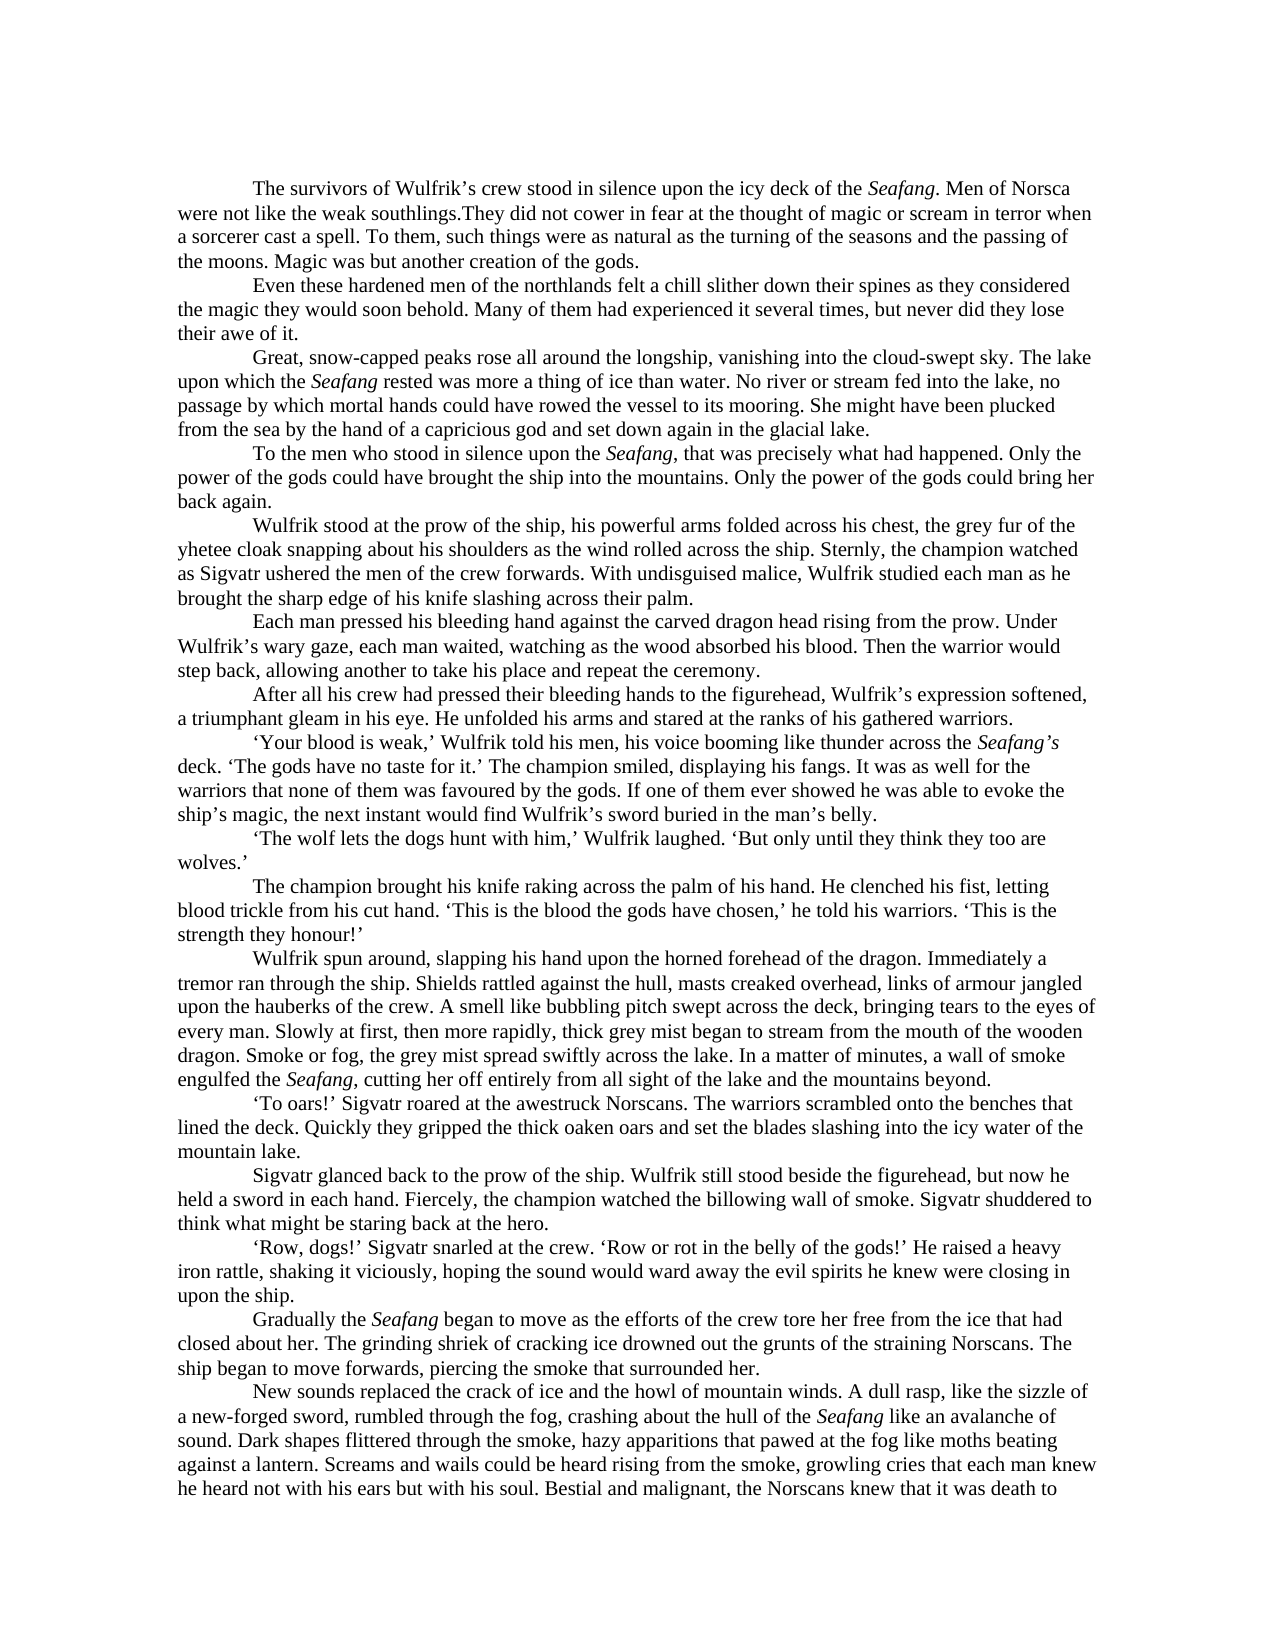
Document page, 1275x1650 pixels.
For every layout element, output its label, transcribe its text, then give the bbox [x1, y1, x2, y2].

text ‘Your blood is weak,’ Wulfrik told his men, his voice booming like thunder across the Seafang’s deck. ‘The gods have no taste for it.’ The champion smiled, displaying his fangs. It was as well for the warriors that none of them was favoured by the gods. If one of them ever showed he was able to evoke the ship’s magic, the next instant would find Wulfrik’s sword buried in the man’s belly. [177, 730, 1098, 826]
text ‘The wolf lets the dogs hunt with him,’ Wulfrik laughed. ‘But only until they think they too are wolves.’ [177, 826, 1098, 874]
text Wulfrik spun around, slapping his hand upon the horned forehead of the dragon. Immediately a tremor ran through the ship. Shields rattled against the hull, masts creaked overhead, links of armour jangled upon the hauberks of the crew. A smell like bubbling pitch swept across the deck, bringing tears to the eyes of every man. Slowly at first, then more rapidly, thick grey mist began to stream from the mouth of the wooden dragon. Smoke or fog, the grey mist spread swiftly across the lake. In a matter of minutes, a wall of smoke engulfed the Seafang, cutting her off entirely from all sight of the lake and the mountains beyond. [177, 946, 1098, 1091]
text Wulfrik stood at the prow of the ship, his powerful arms folded across his chest, the grey fur of the yhetee cloak snapping about his shoulders as the wind rolled across the ship. Sternly, the champion watched as Sigvatr ushered the men of the crew forwards. With undisguised malice, Wulfrik studied each man as he brought the sharp edge of his knife slashing across their palm. [177, 513, 1098, 609]
text Great, snow-capped peaks rose all around the longship, vanishing into the cloud-swept sky. The lake upon which the Seafang rested was more a thing of ice than water. No river or stream fed into the lake, no passage by which mortal hands could have rowed the vessel to its mooring. She might have been plucked from the sea by the hand of a capricious god and set down again in the glacial lake. [177, 345, 1098, 441]
text To the men who stood in silence upon the Seafang, that was precisely what had happened. Only the power of the gods could have brought the ship into the mountains. Only the power of the gods could bring her back again. [177, 441, 1098, 513]
text New sounds replaced the crack of ice and the howl of mountain winds. A dull rasp, like the sizzle of a new-forged sword, rumbled through the fog, crashing about the hull of the Seafang like an avalanche of sound. Dark shapes flittered through the smoke, hazy apparitions that pawed at the fog like moths beating against a lantern. Screams and wails could be heard rising from the smoke, growling cries that each man knew he heard not with his ears but with his soul. Bestial and malignant, the Norscans knew that it was death to [177, 1379, 1098, 1500]
text Even these hardened men of the northlands felt a chill slither down their spines as they considered the magic they would soon behold. Many of them had experienced it several times, but never did they lose their awe of it. [177, 273, 1098, 345]
text The champion brought his knife raking across the palm of his hand. He clenched his fist, letting blood trickle from his cut hand. ‘This is the blood the gods have chosen,’ he told his warriors. ‘This is the strength they honour!’ [177, 874, 1098, 946]
text Gradually the Seafang began to move as the efforts of the crew tore her free from the ice that had closed about her. The grinding shriek of cracking ice drowned out the grunts of the straining Norscans. The ship began to move forwards, piercing the smoke that surrounded her. [177, 1307, 1098, 1379]
text After all his crew had pressed their bleeding hands to the figurehead, Wulfrik’s expression softened, a triumphant gleam in his eye. He unfolded his arms and stared at the ranks of his gathered warriors. [177, 682, 1098, 730]
text ‘To oars!’ Sigvatr roared at the awestruck Norscans. The warriors scrambled onto the benches that lined the deck. Quickly they gripped the thick oaken oars and set the blades slashing into the icy water of the mountain lake. [177, 1091, 1098, 1163]
text ‘Row, dogs!’ Sigvatr snarled at the crew. ‘Row or rot in the belly of the gods!’ He raised a heavy iron rattle, shaking it viciously, hoping the sound would ward away the evil spirits he knew were closing in upon the ship. [177, 1235, 1098, 1307]
text [177, 148, 1098, 176]
text Each man pressed his bleeding hand against the carved dragon head rising from the prow. Under Wulfrik’s wary gaze, each man waited, watching as the wood absorbed his blood. Then the warrior would step back, allowing another to take his place and repeat the ceremony. [177, 609, 1098, 682]
text Sigvatr glanced back to the prow of the ship. Wulfrik still stood beside the figurehead, but now he held a sword in each hand. Fiercely, the champion watched the billowing wall of smoke. Sigvatr shuddered to think what might be staring back at the hero. [177, 1163, 1098, 1235]
text The survivors of Wulfrik’s crew stood in silence upon the icy deck of the Seafang. Men of Norsca were not like the weak southlings.They did not cower in fear at the thought of magic or scream in terror when a sorcerer cast a spell. To them, such things were as natural as the turning of the seasons and the passing of the moons. Magic was but another creation of the gods. [177, 176, 1098, 273]
